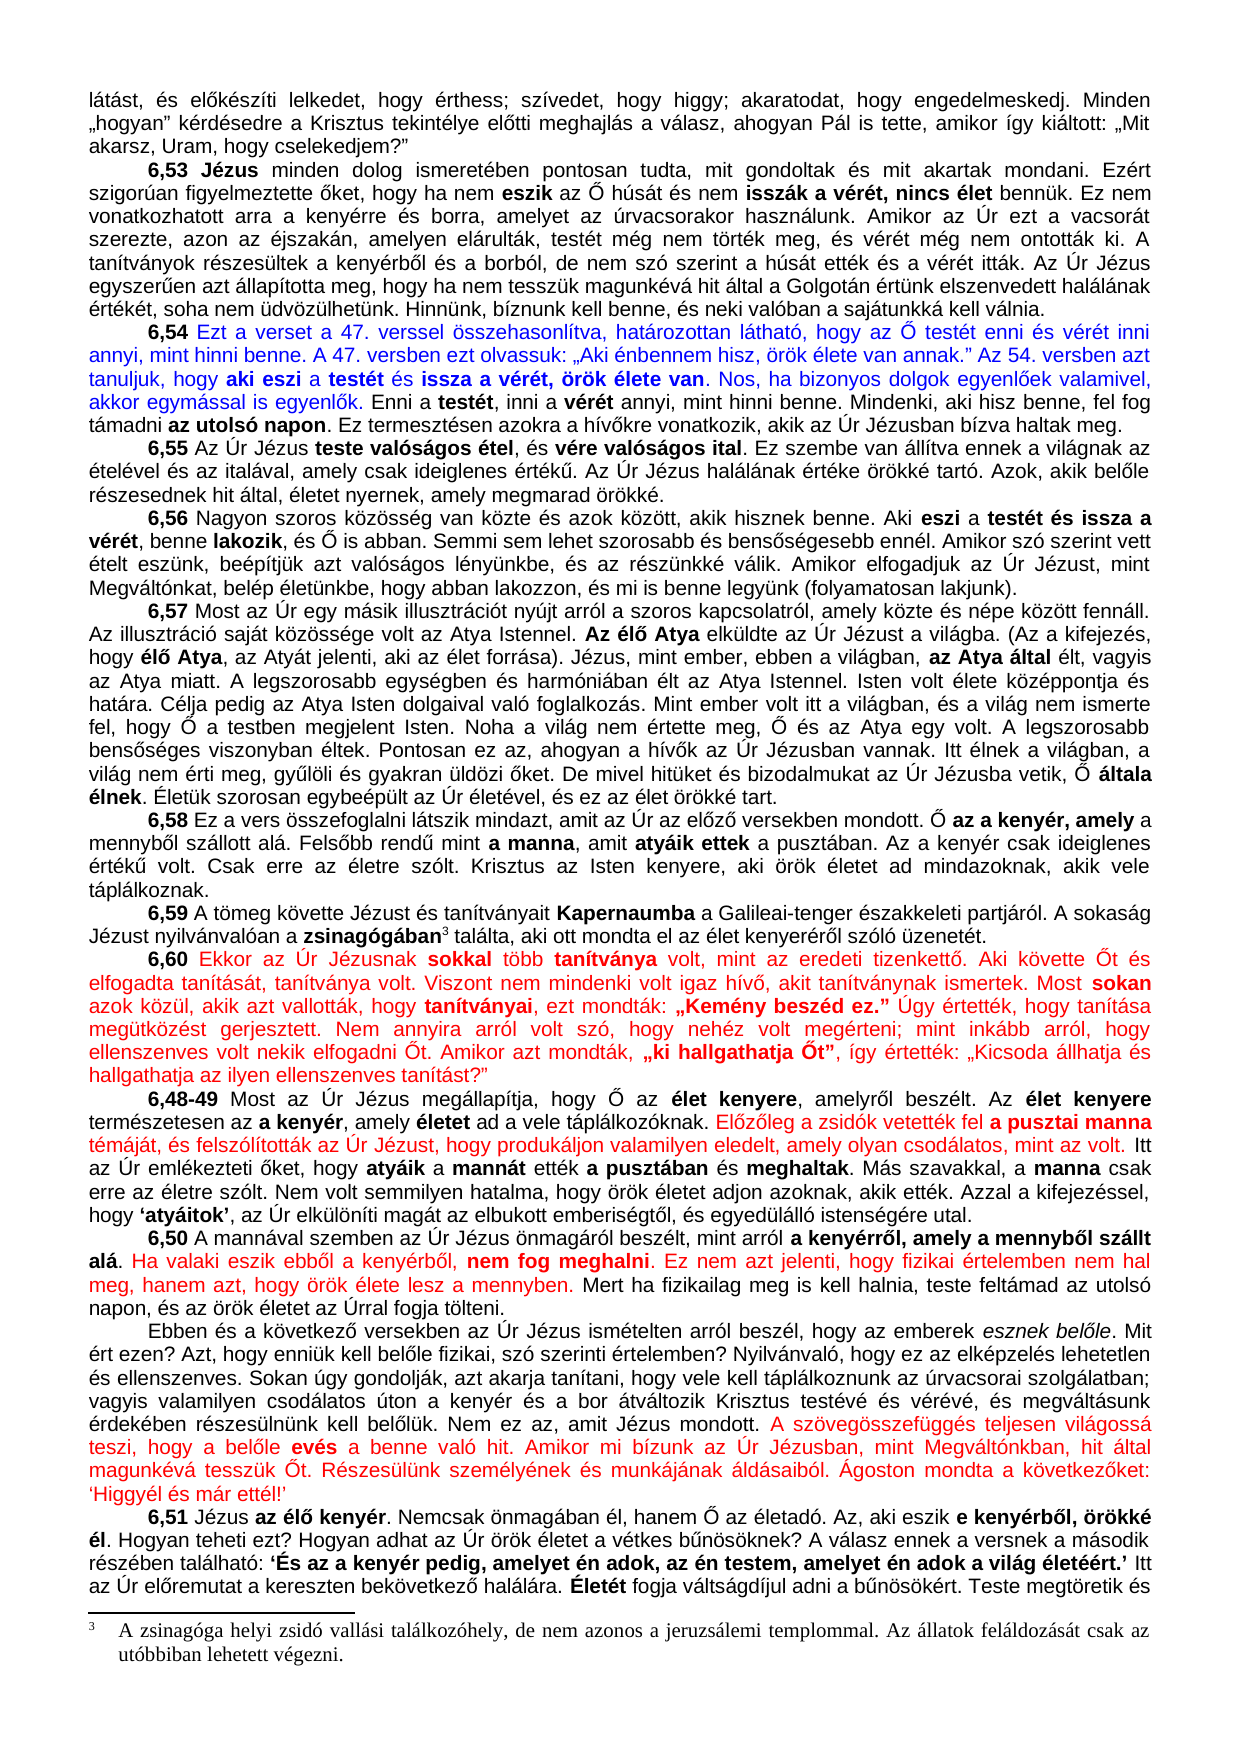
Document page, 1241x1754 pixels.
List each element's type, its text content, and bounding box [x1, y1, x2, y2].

text A zsinagóga helyi zsidó vallási találkozóhely, de nem azonos a jeruzsálemi templommal. Az állatok feláldozását csak az utóbbiban lehetett végezni. [88, 1619, 1152, 1665]
text látást, és előkészíti lelkedet, hogy érthess; szívedet, hogy higgy; akaratodat, hogy engedelmeskedj. Minden „hogyan” kérdésedre a Krisztus tekintélye előtti meghajlás a válasz, ahogyan Pál is tette, amikor így kiáltott: „Mit akarsz, Uram, hogy cselekedjem?” [88, 88, 1152, 158]
text 6,53 Jézus minden dolog ismeretében pontosan tudta, mit gondoltak és mit akartak mondani. Ezért szigorúan figyelmeztette őket, hogy ha nem eszik az Ő húsát és nem isszák a vérét, nincs élet bennük. Ez nem vonatkozhatott arra a kenyérre és borra, amelyet az úrvacsorakor használunk. Amikor az Úr ezt a vacsorát szerezte, azon az éjszakán, amelyen elárulták, testét még nem törték meg, és vérét még nem ontották ki. A tanítványok részesültek a kenyérből és a borból, de nem szó szerint a húsát ették és a vérét itták. Az Úr Jézus egyszerűen azt állapította meg, hogy ha nem tesszük magunkévá hit által a Golgotán értünk elszenvedett halálának értékét, soha nem üdvözülhetünk. Hinnünk, bíznunk kell benne, és neki valóban a sajátunkká kell válnia. [88, 158, 1152, 321]
text 6,48-49 Most az Úr Jézus megállapítja, hogy Ő az élet kenyere, amelyről beszélt. Az élet kenyere természetesen az a kenyér, amely életet ad a vele táplálkozóknak. Előzőleg a zsidók vetették fel a pusztai manna témáját, és felszólították az Úr Jézust, hogy produkáljon valamilyen eledelt, amely olyan csodálatos, mint az volt. Itt az Úr emlékezteti őket, hogy atyáik a mannát ették a pusztában és meghaltak. Más szavakkal, a manna csak erre az életre szólt. Nem volt semmilyen hatalma, hogy örök életet adjon azoknak, akik ették. Azzal a kifejezéssel, hogy ‘atyáitok’, az Úr elkülöníti magát az elbukott emberiségtől, és egyedülálló istenségére utal. [88, 1087, 1152, 1227]
text 6,50 A mannával szemben az Úr Jézus önmagáról beszélt, mint arról a kenyérről, amely a mennyből szállt alá. Ha valaki eszik ebből a kenyérből, nem fog meghalni. Ez nem azt jelenti, hogy fizikai értelemben nem hal meg, hanem azt, hogy örök élete lesz a mennyben. Mert ha fizikailag meg is kell halnia, teste feltámad az utolsó napon, és az örök életet az Úrral fogja tölteni. [88, 1227, 1152, 1320]
text 6,56 Nagyon szoros közösség van közte és azok között, akik hisznek benne. Aki eszi a testét és issza a vérét, benne lakozik, és Ő is abban. Semmi sem lehet szorosabb és bensőségesebb ennél. Amikor szó szerint vett ételt eszünk, beépítjük azt valóságos lényünkbe, és az részünkké válik. Amikor elfogadjuk az Úr Jézust, mint Megváltónkat, belép életünkbe, hogy abban lakozzon, és mi is benne legyünk (folyamatosan lakjunk). [88, 507, 1152, 599]
text 6,55 Az Úr Jézus teste valóságos étel, és vére valóságos ital. Ez szembe van állítva ennek a világnak az ételével és az italával, amely csak ideiglenes értékű. Az Úr Jézus halálának értéke örökké tartó. Azok, akik belőle részesednek hit által, életet nyernek, amely megmarad örökké. [88, 437, 1152, 507]
text 6,54 Ezt a verset a 47. verssel összehasonlítva, határozottan látható, hogy az Ő testét enni és vérét inni annyi, mint hinni benne. A 47. versben ezt olvassuk: „Aki énbennem hisz, örök élete van annak.” Az 54. versben azt tanuljuk, hogy aki eszi a testét és issza a vérét, örök élete van. Nos, ha bizonyos dolgok egyenlőek valamivel, akkor egymással is egyenlők. Enni a testét, inni a vérét annyi, mint hinni benne. Mindenki, aki hisz benne, fel fog támadni az utolsó napon. Ez termesztésen azokra a hívőkre vonatkozik, akik az Úr Jézusban bízva haltak meg. [88, 321, 1152, 437]
text 6,60 Ekkor az Úr Jézusnak sokkal több tanítványa volt, mint az eredeti tizenkettő. Aki követte Őt és elfogadta tanítását, tanítványa volt. Viszont nem mindenki volt igaz hívő, akit tanítványnak ismertek. Most sokan azok közül, akik azt vallották, hogy tanítványai, ezt mondták: „Kemény beszéd ez.” Úgy értették, hogy tanítása megütközést gerjesztett. Nem annyira arról volt szó, hogy nehéz volt megérteni; mint inkább arról, hogy ellenszenves volt nekik elfogadni Őt. Amikor azt mondták, „ki hallgathatja Őt”, így értették: „Kicsoda állhatja és hallgathatja az ilyen ellenszenves tanítást?” [88, 948, 1152, 1087]
text 6,57 Most az Úr egy másik illusztrációt nyújt arról a szoros kapcsolatról, amely közte és népe között fennáll. Az illusztráció saját közössége volt az Atya Istennel. Az élő Atya elküldte az Úr Jézust a világba. (Az a kifejezés, hogy élő Atya, az Atyát jelenti, aki az élet forrása). Jézus, mint ember, ebben a világban, az Atya által élt, vagyis az Atya miatt. A legszorosabb egységben és harmóniában élt az Atya Istennel. Isten volt élete középpontja és határa. Célja pedig az Atya Isten dolgaival való foglalkozás. Mint ember volt itt a világban, és a világ nem ismerte fel, hogy Ő a testben megjelent Isten. Noha a világ nem értette meg, Ő és az Atya egy volt. A legszorosabb bensőséges viszonyban éltek. Pontosan ez az, ahogyan a hívők az Úr Jézusban vannak. Itt élnek a világban, a világ nem érti meg, gyűlöli és gyakran üldözi őket. De mivel hitüket és bizodalmukat az Úr Jézusba vetik, Ő általa élnek. Életük szorosan egybeépült az Úr életével, és ez az élet örökké tart. [88, 599, 1152, 809]
text Ebben és a következő versekben az Úr Jézus ismételten arról beszél, hogy az emberek esznek belőle. Mit ért ezen? Azt, hogy enniük kell belőle fizikai, szó szerinti értelemben? Nyilvánvaló, hogy ez az elképzelés lehetetlen és ellenszenves. Sokan úgy gondolják, azt akarja tanítani, hogy vele kell táplálkoznunk az úrvacsorai szolgálatban; vagyis valamilyen csodálatos úton a kenyér és a bor átváltozik Krisztus testévé és vérévé, és megváltásunk érdekében részesülnünk kell belőlük. Nem ez az, amit Jézus mondott. A szövegösszefüggés teljesen világossá teszi, hogy a belőle evés a benne való hit. Amikor mi bízunk az Úr Jézusban, mint Megváltónkban, hit által magunkévá tesszük Őt. Részesülünk személyének és munkájának áldásaiból. Ágoston mondta a következőket: ‘Higgyél és már ettél!’ [88, 1320, 1152, 1506]
text 6,59 A tömeg követte Jézust és tanítványait Kapernaumba a Galileai-tenger északkeleti partjáról. A sokaság Jézust nyilvánvalóan a zsinagógában találta, aki ott mondta el az élet kenyeréről szóló üzenetét. [88, 902, 1152, 948]
text 6,51 Jézus az élő kenyér. Nemcsak önmagában él, hanem Ő az életadó. Az, aki eszik e kenyérből, örökké él. Hogyan teheti ezt? Hogyan adhat az Úr örök életet a vétkes bűnösöknek? A válasz ennek a versnek a második részében található: ‘És az a kenyér pedig, amelyet én adok, az én testem, amelyet én adok a világ életéért.’ Itt az Úr előremutat a kereszten bekövetkező halálára. Életét fogja váltságdíjul adni a bűnösökért. Teste megtöretik és [88, 1506, 1152, 1598]
text 6,58 Ez a vers összefoglalni látszik mindazt, amit az Úr az előző versekben mondott. Ő az a kenyér, amely a mennyből szállott alá. Felsőbb rendű mint a manna, amit atyáik ettek a pusztában. Az a kenyér csak ideiglenes értékű volt. Csak erre az életre szólt. Krisztus az Isten kenyere, aki örök életet ad mindazoknak, akik vele táplálkoznak. [88, 809, 1152, 902]
